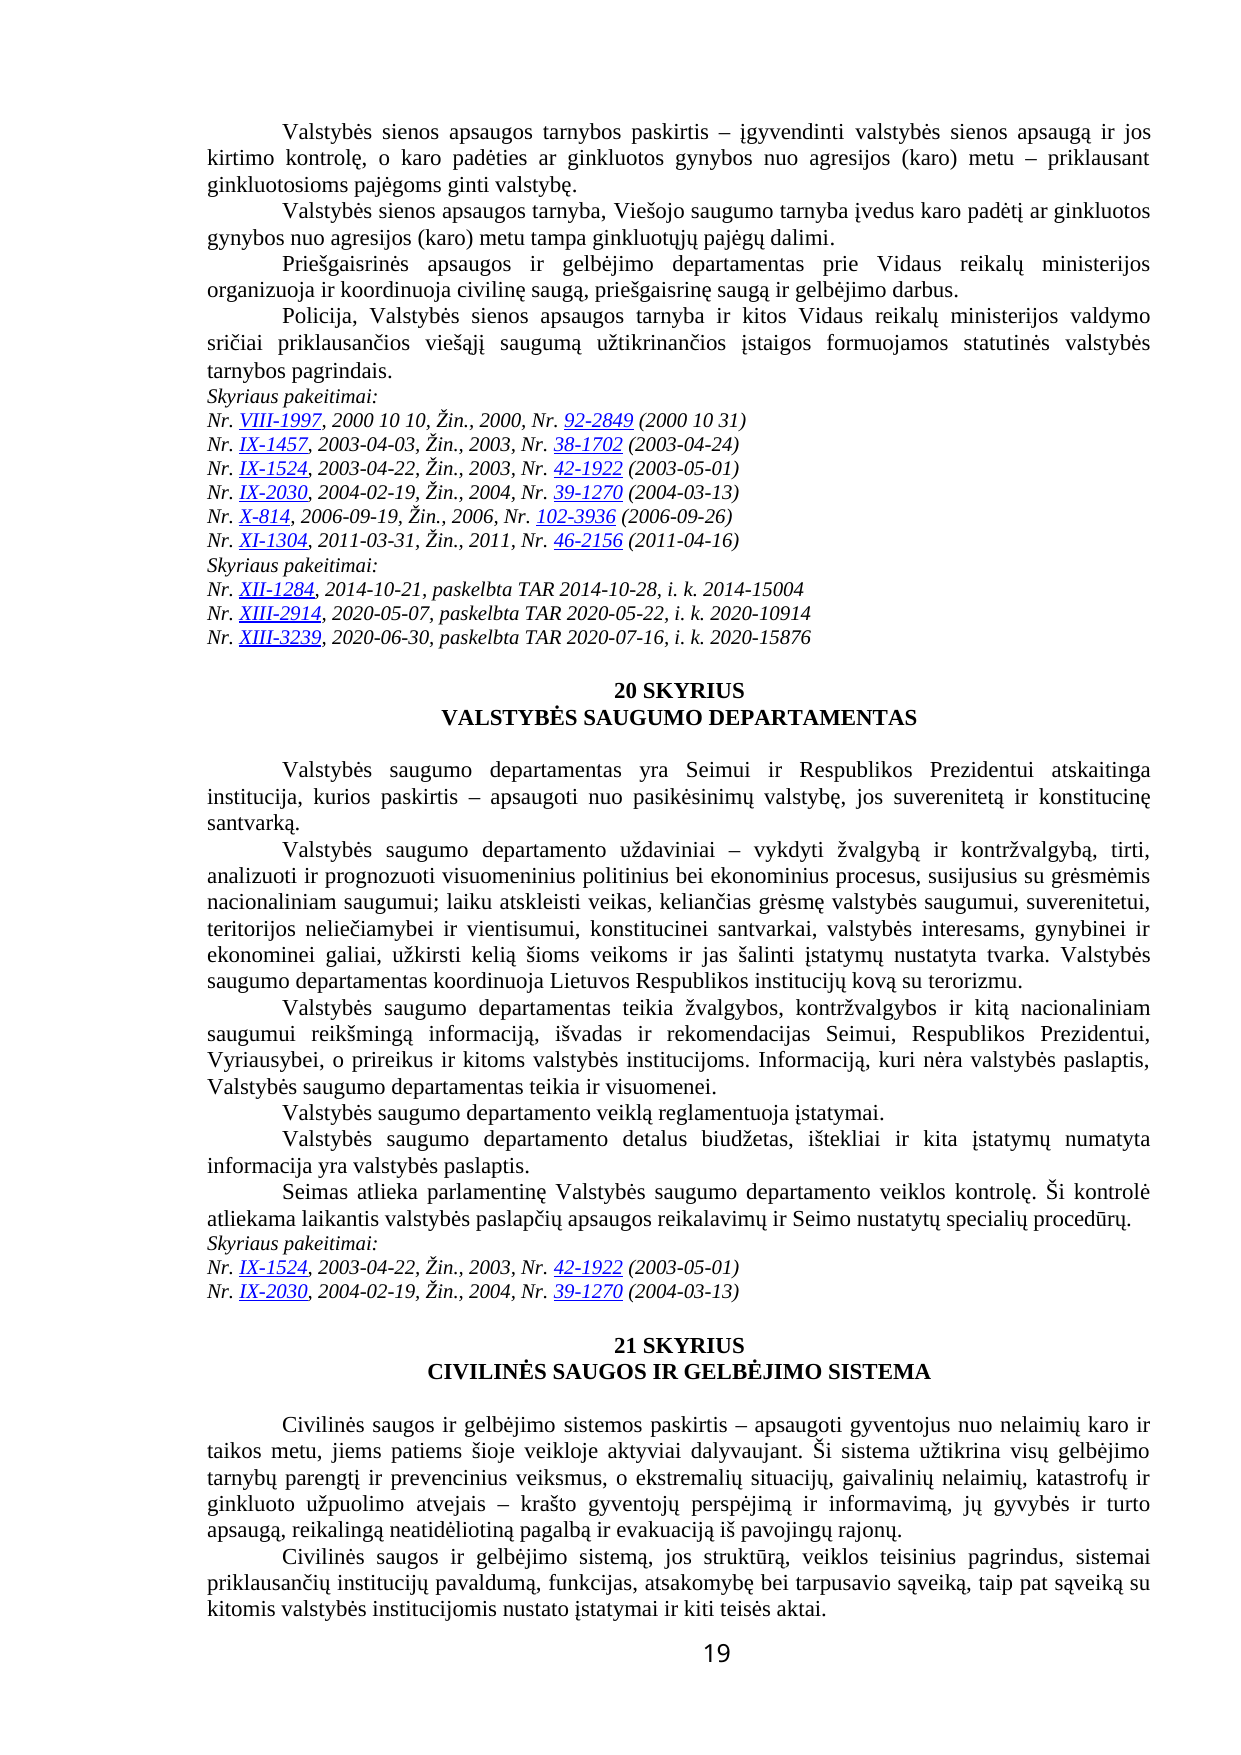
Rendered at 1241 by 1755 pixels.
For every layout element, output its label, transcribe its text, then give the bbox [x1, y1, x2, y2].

text Nr. XII-1284, 2014-10-21, paskelbta TAR 2014-10-28, i. k. 2014-15004 [207, 577, 1152, 601]
text Valstybės sienos apsaugos tarnyba, Viešojo saugumo tarnyba įvedus karo padėtį ar ginkluotos gynybos nuo agresijos (karo) metu tampa ginkluotųjų pajėgų dalimi. [207, 197, 1152, 250]
text Nr. VIII-1997, 2000 10 10, Žin., 2000, Nr. 92-2849 (2000 10 31) [207, 408, 1152, 432]
text Nr. XIII-3239, 2020-06-30, paskelbta TAR 2020-07-16, i. k. 2020-15876 [207, 625, 1152, 649]
text 20 skyrius [207, 677, 1152, 704]
text Skyriaus pakeitimai: [207, 1231, 1152, 1255]
text Valstybės saugumo departamento detalus biudžetas, ištekliai ir kita įstatymų numatyta informacija yra valstybės paslaptis. [207, 1126, 1152, 1178]
text Nr. IX-1457, 2003-04-03, Žin., 2003, Nr. 38-1702 (2003-04-24) [207, 432, 1152, 456]
text Nr. IX-2030, 2004-02-19, Žin., 2004, Nr. 39-1270 (2004-03-13) [207, 1279, 1152, 1303]
text Valstybės sienos apsaugos tarnybos paskirtis – įgyvendinti valstybės sienos apsaugą ir jos kirtimo kontrolę, o karo padėties ar ginkluotos gynybos nuo agresijos (karo) metu – priklausant ginkluotosioms pajėgoms ginti valstybę. [207, 118, 1152, 197]
text Policija, Valstybės sienos apsaugos tarnyba ir kitos Vidaus reikalų ministerijos valdymo sričiai priklausančios viešąjį saugumą užtikrinančios įstaigos formuojamos statutinės valstybės tarnybos pagrindais. [207, 303, 1152, 384]
text Valstybės saugumo departamentas yra Seimui ir Respublikos Prezidentui atskaitinga institucija, kurios paskirtis – apsaugoti nuo pasikėsinimų valstybę, jos suverenitetą ir konstitucinę santvarką. [207, 757, 1152, 836]
text Nr. IX-1524, 2003-04-22, Žin., 2003, Nr. 42-1922 (2003-05-01) [207, 456, 1152, 480]
text CIVILINĖS SAUGOS IR GELBĖJIMO SISTEMA [207, 1358, 1152, 1384]
text 21 skyrius [207, 1332, 1152, 1358]
text Nr. IX-2030, 2004-02-19, Žin., 2004, Nr. 39-1270 (2004-03-13) [207, 480, 1152, 504]
text Civilinės saugos ir gelbėjimo sistemos paskirtis – apsaugoti gyventojus nuo nelaimių karo ir taikos metu, jiems patiems šioje veikloje aktyviai dalyvaujant. Ši sistema užtikrina visų gelbėjimo tarnybų parengtį ir prevencinius veiksmus, o ekstremalių situacijų, gaivalinių nelaimių, katastrofų ir ginkluoto užpuolimo atvejais – krašto gyventojų perspėjimą ir informavimą, jų gyvybės ir turto apsaugą, reikalingą neatidėliotiną pagalbą ir evakuaciją iš pavojingų rajonų. [207, 1411, 1152, 1543]
text Seimas atlieka parlamentinę Valstybės saugumo departamento veiklos kontrolę. Ši kontrolė atliekama laikantis valstybės paslapčių apsaugos reikalavimų ir Seimo nustatytų specialių procedūrų. [207, 1178, 1152, 1231]
text VALSTYBĖS SAUGUMO DEPARTAMENTAS [207, 704, 1152, 730]
text Nr. XI-1304, 2011-03-31, Žin., 2011, Nr. 46-2156 (2011-04-16) [207, 528, 1152, 552]
text Civilinės saugos ir gelbėjimo sistemą, jos struktūrą, veiklos teisinius pagrindus, sistemai priklausančių institucijų pavaldumą, funkcijas, atsakomybę bei tarpusavio sąveiką, taip pat sąveiką su kitomis valstybės institucijomis nustato įstatymai ir kiti teisės aktai. [207, 1543, 1152, 1622]
text Valstybės saugumo departamento veiklą reglamentuoja įstatymai. [207, 1099, 1152, 1126]
text Nr. X-814, 2006-09-19, Žin., 2006, Nr. 102-3936 (2006-09-26) [207, 504, 1152, 528]
text Nr. XIII-2914, 2020-05-07, paskelbta TAR 2020-05-22, i. k. 2020-10914 [207, 601, 1152, 625]
text Skyriaus pakeitimai: [207, 384, 1152, 408]
text Priešgaisrinės apsaugos ir gelbėjimo departamentas prie Vidaus reikalų ministerijos organizuoja ir koordinuoja civilinę saugą, priešgaisrinę saugą ir gelbėjimo darbus. [207, 250, 1152, 303]
text Nr. IX-1524, 2003-04-22, Žin., 2003, Nr. 42-1922 (2003-05-01) [207, 1255, 1152, 1279]
text Skyriaus pakeitimai: [207, 552, 1152, 577]
text Valstybės saugumo departamentas teikia žvalgybos, kontržvalgybos ir kitą nacionaliniam saugumui reikšmingą informaciją, išvadas ir rekomendacijas Seimui, Respublikos Prezidentui, Vyriausybei, o prireikus ir kitoms valstybės institucijoms. Informaciją, kuri nėra valstybės paslaptis, Valstybės saugumo departamentas teikia ir visuomenei. [207, 994, 1152, 1099]
text Valstybės saugumo departamento uždaviniai – vykdyti žvalgybą ir kontržvalgybą, tirti, analizuoti ir prognozuoti visuomeninius politinius bei ekonominius procesus, susijusius su grėsmėmis nacionaliniam saugumui; laiku atskleisti veikas, keliančias grėsmę valstybės saugumui, suverenitetui, teritorijos neliečiamybei ir vientisumui, konstitucinei santvarkai, valstybės interesams, gynybinei ir ekonominei galiai, užkirsti kelią šioms veikoms ir jas šalinti įstatymų nustatyta tvarka. Valstybės saugumo departamentas koordinuoja Lietuvos Respublikos institucijų kovą su terorizmu. [207, 836, 1152, 994]
